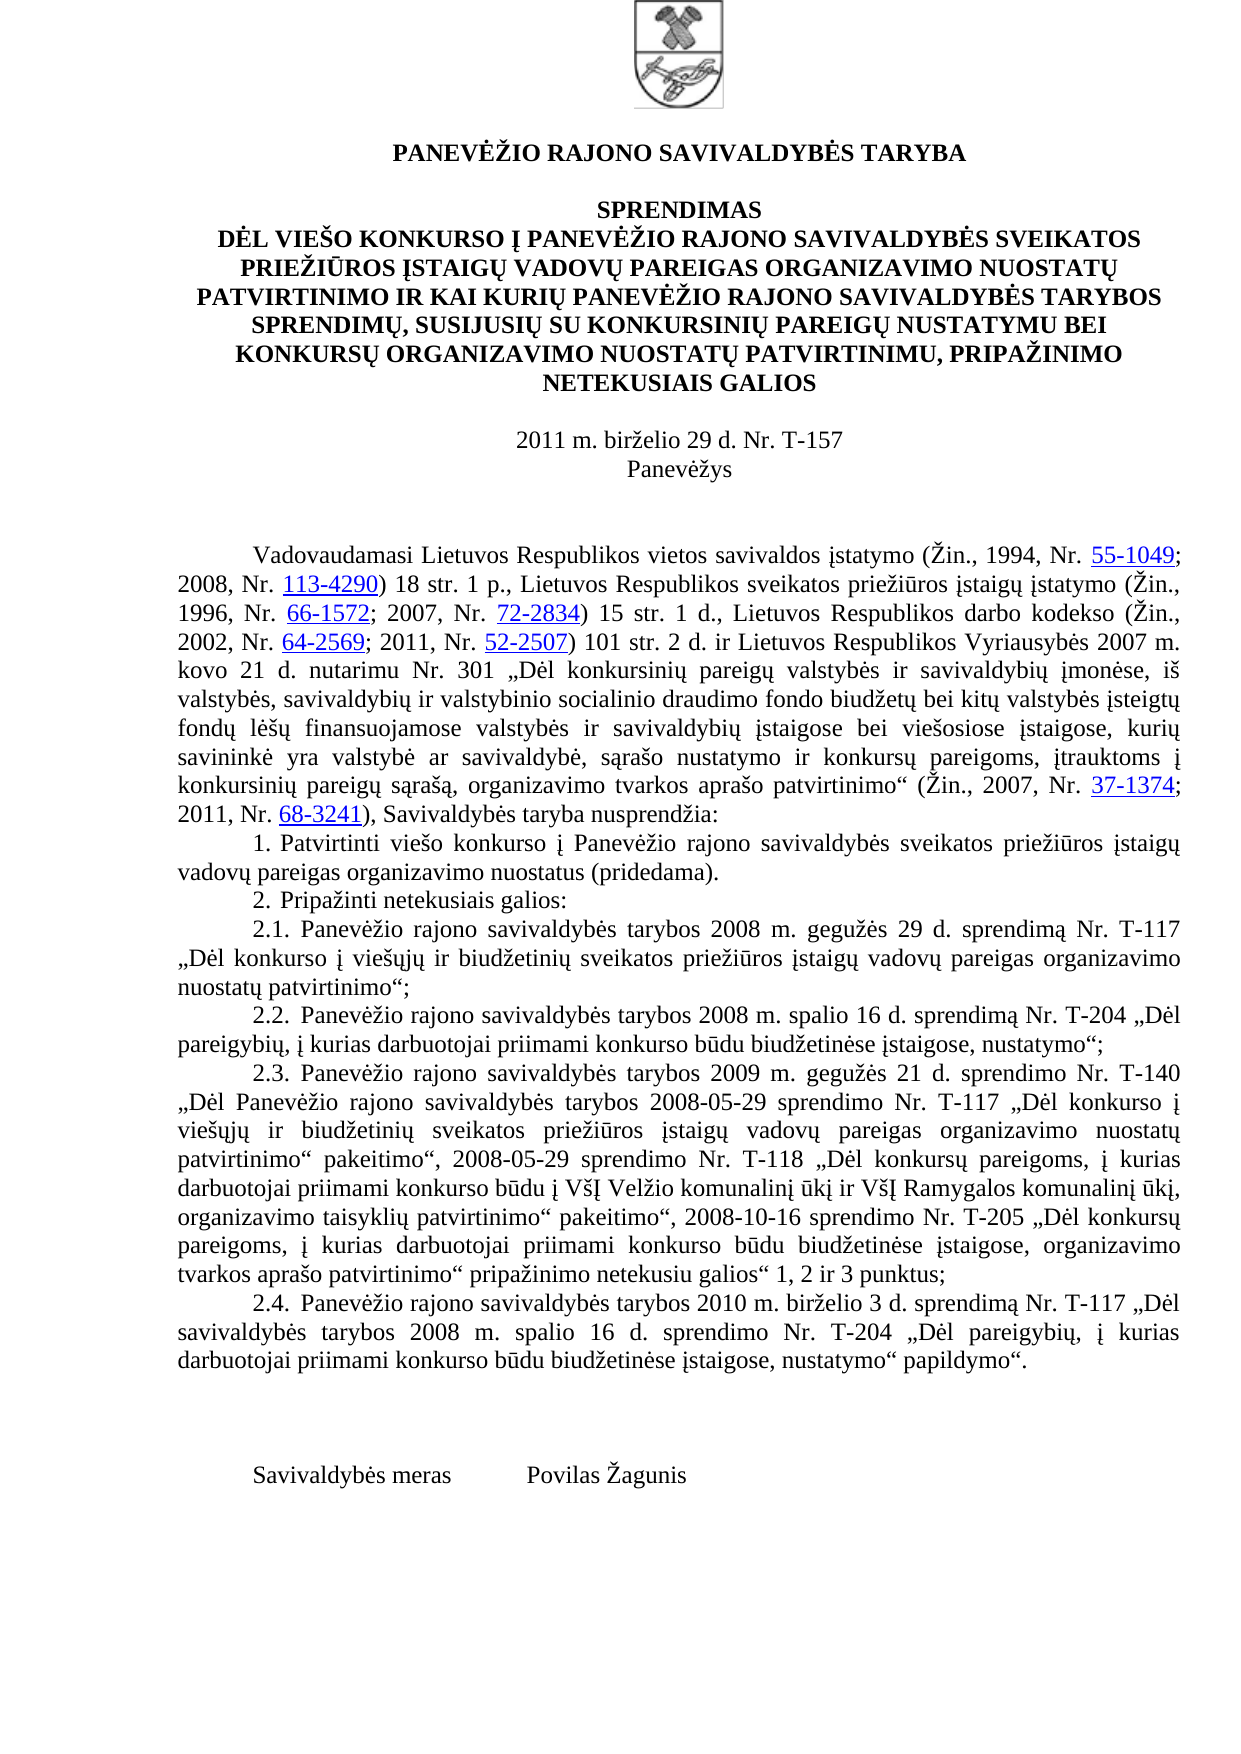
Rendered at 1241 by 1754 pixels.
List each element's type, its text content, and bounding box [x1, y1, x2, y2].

text 2.4. Panevėžio rajono savivaldybės tarybos 2010 m. birželio 3 d. sprendimą Nr. T-117 „Dėl savivaldybės tarybos 2008 m. spalio 16 d. sprendimo Nr. T-204 „Dėl pareigybių, į kurias darbuotojai priimami konkurso būdu biudžetinėse įstaigose, nustatymo“ papildymo“. [177, 1288, 1181, 1374]
text Savivaldybės meras Povilas Žagunis [177, 1461, 1181, 1489]
text 2. Pripažinti netekusiais galios: [177, 886, 1181, 914]
text SPRENDIMAS [177, 196, 1181, 224]
text Vadovaudamasi Lietuvos Respublikos vietos savivaldos įstatymo (Žin., 1994, Nr. 55-1049; 2008, Nr. 113-4290) 18 str. 1 p., Lietuvos Respublikos sveikatos priežiūros įstaigų įstatymo (Žin., 1996, Nr. 66-1572; 2007, Nr. 72-2834) 15 str. 1 d., Lietuvos Respublikos darbo kodekso (Žin., 2002, Nr. 64-2569; 2011, Nr. 52-2507) 101 str. 2 d. ir Lietuvos Respublikos Vyriausybės 2007 m. kovo 21 d. nutarimu Nr. 301 „Dėl konkursinių pareigų valstybės ir savivaldybių įmonėse, iš valstybės, savivaldybių ir valstybinio socialinio draudimo fondo biudžetų bei kitų valstybės įsteigtų fondų lėšų finansuojamose valstybės ir savivaldybių įstaigose bei viešosiose įstaigose, kurių savininkė yra valstybė ar savivaldybė, sąrašo nustatymo ir konkursų pareigoms, įtrauktoms į konkursinių pareigų sąrašą, organizavimo tvarkos aprašo patvirtinimo“ (Žin., 2007, Nr. 37-1374; 2011, Nr. 68-3241), Savivaldybės taryba nusprendžia: [177, 541, 1181, 828]
text 2.3. Panevėžio rajono savivaldybės tarybos 2009 m. gegužės 21 d. sprendimo Nr. T-140 „Dėl Panevėžio rajono savivaldybės tarybos 2008-05-29 sprendimo Nr. T-117 „Dėl konkurso į viešųjų ir biudžetinių sveikatos priežiūros įstaigų vadovų pareigas organizavimo nuostatų patvirtinimo“ pakeitimo“, 2008-05-29 sprendimo Nr. T-118 „Dėl konkursų pareigoms, į kurias darbuotojai priimami konkurso būdu į VšĮ Velžio komunalinį ūkį ir VšĮ Ramygalos komunalinį ūkį, organizavimo taisyklių patvirtinimo“ pakeitimo“, 2008-10-16 sprendimo Nr. T-205 „Dėl konkursų pareigoms, į kurias darbuotojai priimami konkurso būdu biudžetinėse įstaigose, organizavimo tvarkos aprašo patvirtinimo“ pripažinimo netekusiu galios“ 1, 2 ir 3 punktus; [177, 1058, 1181, 1288]
text 1. Patvirtinti viešo konkurso į Panevėžio rajono savivaldybės sveikatos priežiūros įstaigų vadovų pareigas organizavimo nuostatus (pridedama). [177, 828, 1181, 886]
text 2.2. Panevėžio rajono savivaldybės tarybos 2008 m. spalio 16 d. sprendimą Nr. T-204 „Dėl pareigybių, į kurias darbuotojai priimami konkurso būdu biudžetinėse įstaigose, nustatymo“; [177, 1001, 1181, 1058]
text Panevėžys [177, 454, 1181, 483]
text 2.1. Panevėžio rajono savivaldybės tarybos 2008 m. gegužės 29 d. sprendimą Nr. T-117 „Dėl konkurso į viešųjų ir biudžetinių sveikatos priežiūros įstaigų vadovų pareigas organizavimo nuostatų patvirtinimo“; [177, 914, 1181, 1001]
text PANEVĖŽIO RAJONO SAVIVALDYBĖS TARYBA [177, 138, 1181, 167]
text 2011 m. birželio 29 d. Nr. T-157 [177, 426, 1181, 454]
text DĖL VIEŠO KONKURSO Į PANEVĖŽIO RAJONO SAVIVALDYBĖS SVEIKATOS PRIEŽIŪROS ĮSTAIGŲ VADOVŲ PAREIGAS ORGANIZAVIMO NUOSTATŲ PATVIRTINIMO IR KAI KURIŲ PANEVĖŽIO RAJONO SAVIVALDYBĖS TARYBOS SPRENDIMŲ, SUSIJUSIŲ SU KONKURSINIŲ PAREIGŲ NUSTATYMU BEI KONKURSŲ ORGANIZAVIMO NUOSTATŲ PATVIRTINIMU, PRIPAŽINIMO NETEKUSIAIS GALIOS [177, 224, 1181, 397]
